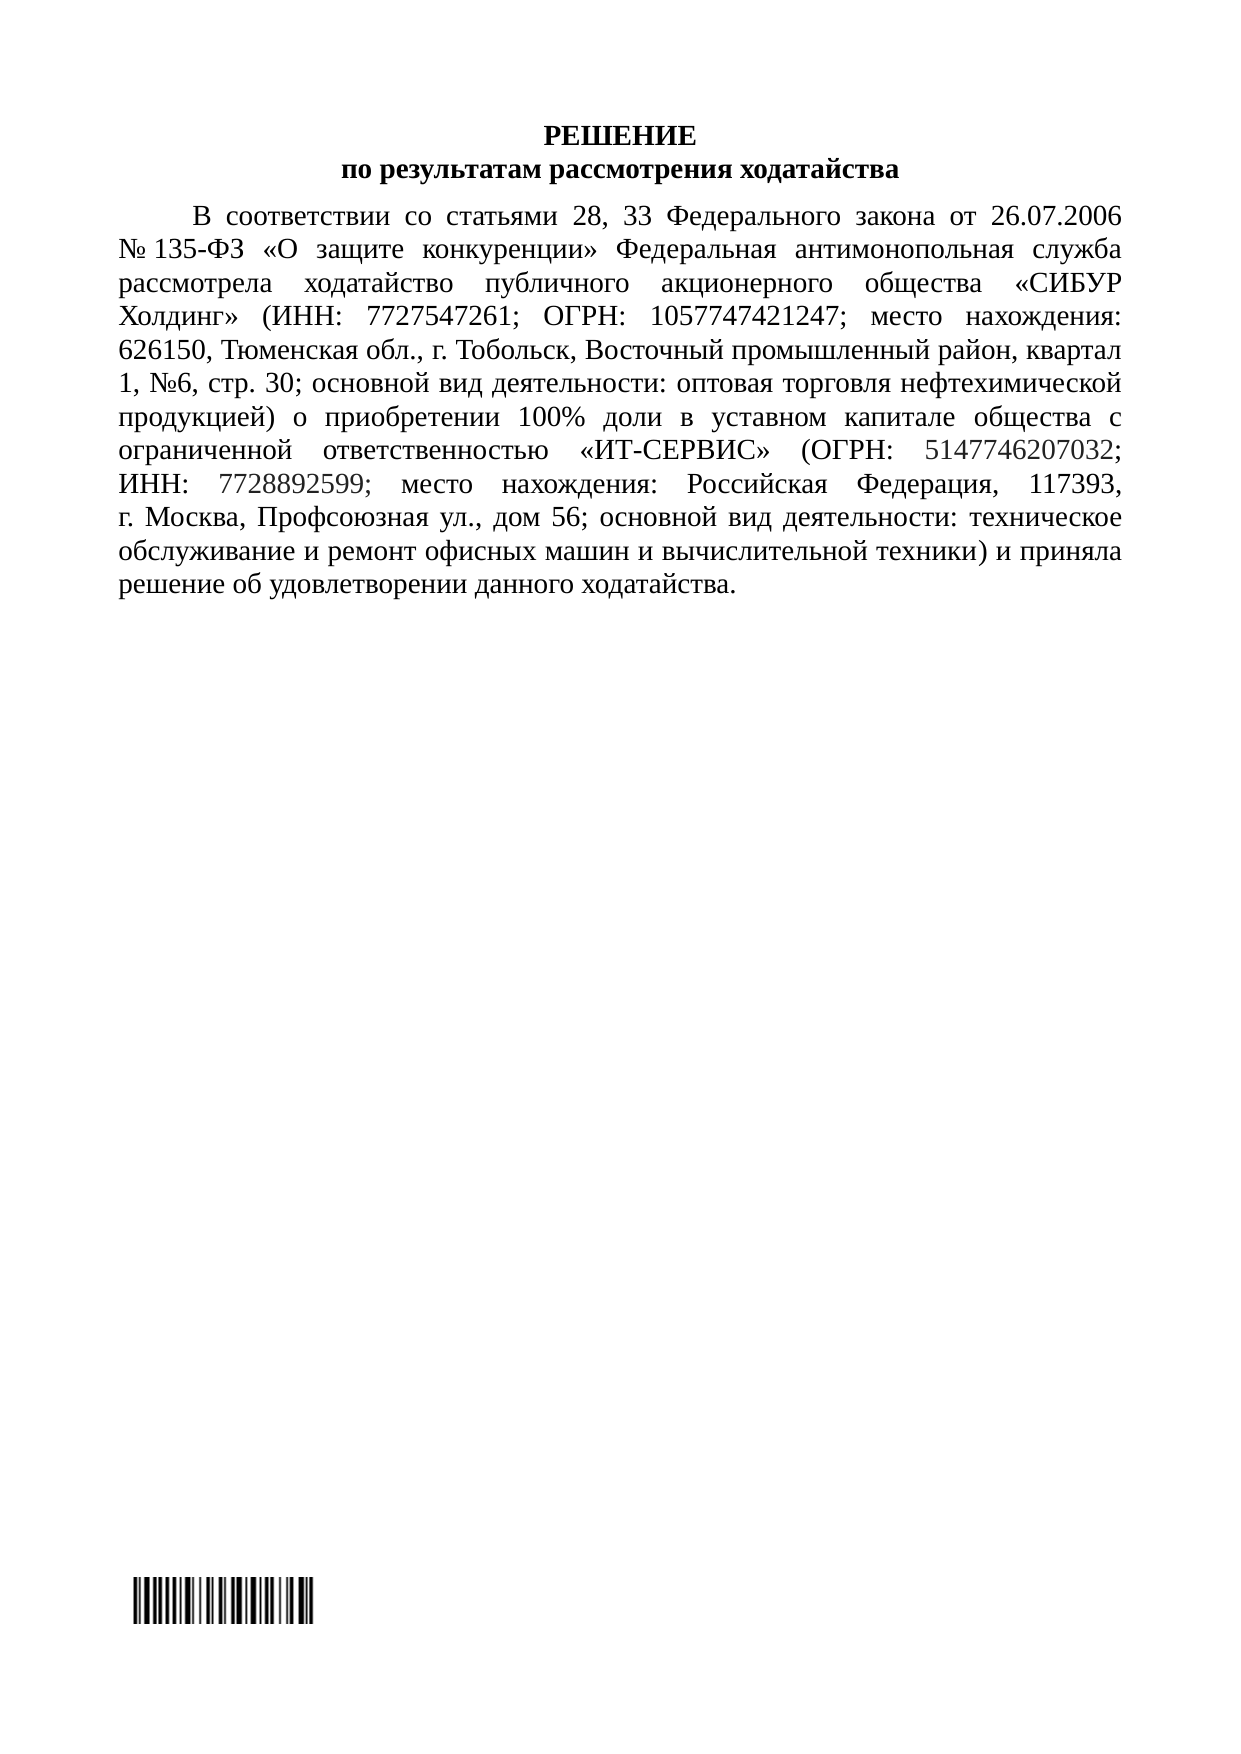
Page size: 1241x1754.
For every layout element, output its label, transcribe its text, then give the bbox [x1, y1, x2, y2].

text В соответствии со статьями 28, 33 Федерального закона от 26.07.2006 № 135-ФЗ «О защите конкуренции» Федеральная антимонопольная служба рассмотрела ходатайство публичного акционерного общества «СИБУР Холдинг» (ИНН: 7727547261; ОГРН: 1057747421247; место нахождения: 626150, Тюменская обл., г. Тобольск, Восточный промышленный район, квартал 1, №6, стр. 30; основной вид деятельности: оптовая торговля нефтехимической продукцией) о приобретении 100% доли в уставном капитале общества с ограниченной ответственностью «ИТ-СЕРВИС» (ОГРН: 5147746207032; ИНН: 7728892599; место нахождения: Российская Федерация, 117393, г. Москва, Профсоюзная ул., дом 56; основной вид деятельности: техническое обслуживание и ремонт офисных машин и вычислительной техники) и приняла решение об удовлетворении данного ходатайства. [118, 198, 1122, 600]
picture [118, 1577, 331, 1624]
text по результатам рассмотрения ходатайства [118, 152, 1122, 185]
text РЕШЕНИЕ [118, 118, 1122, 152]
